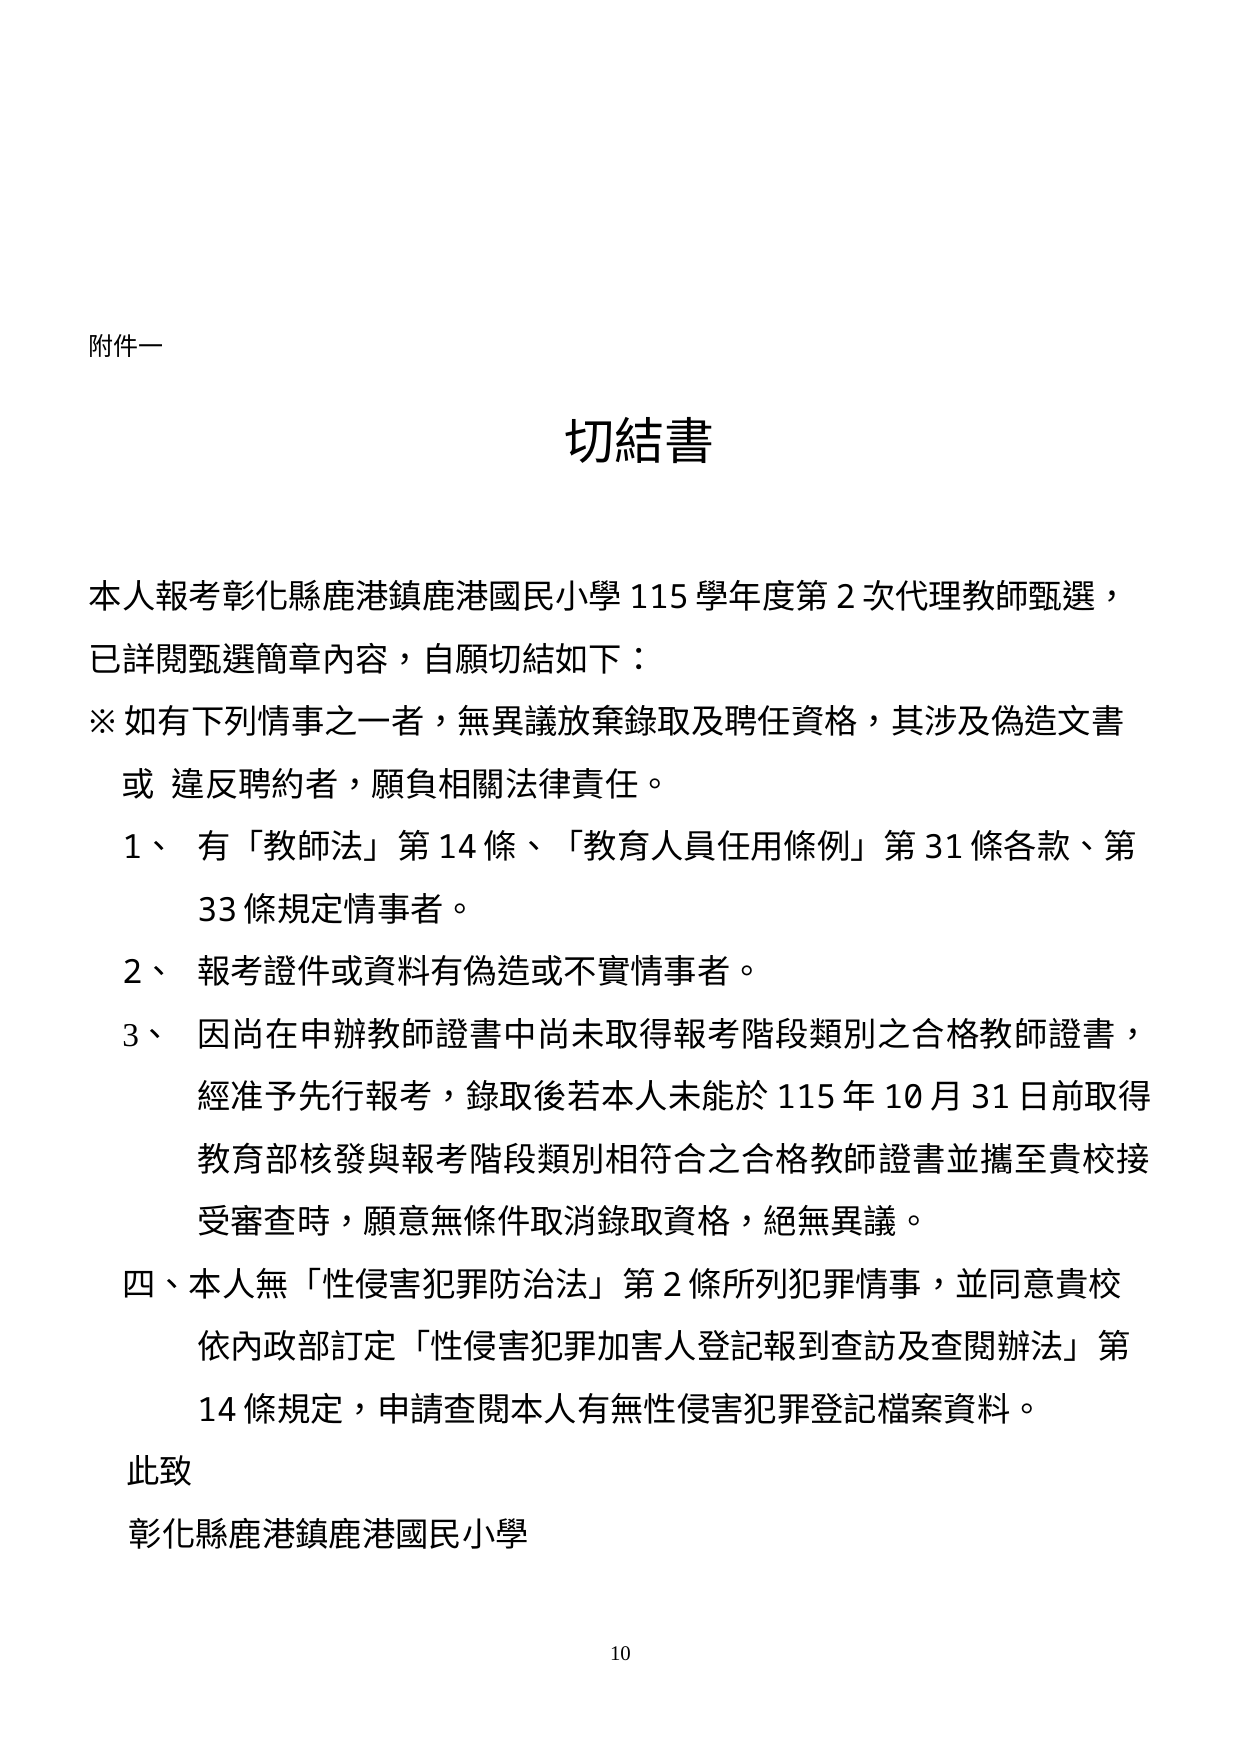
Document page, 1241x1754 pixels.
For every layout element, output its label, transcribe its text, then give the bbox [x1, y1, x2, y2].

text 本人報考彰化縣鹿港鎮鹿港國民小學115學年度第2次代理教師甄選，已詳閱甄選簡章內容，自願切結如下： [89, 552, 1152, 677]
list 有「教師法」第14條、「教育人員任用條例」第31條各款、第33條規定情事者。 [122, 802, 1152, 927]
text 附件一 [89, 302, 1152, 365]
text 四、本人無「性侵害犯罪防治法」第2條所列犯罪情事，並同意貴校依內政部訂定「性侵害犯罪加害人登記報到查訪及查閱辦法」第14條規定，申請查閱本人有無性侵害犯罪登記檔案資料。 [122, 1240, 1152, 1427]
text 此致 [126, 1427, 1152, 1490]
list 如有下列情事之一者，無異議放棄錄取及聘任資格，其涉及偽造文書或 違反聘約者，願負相關法律責任。 [89, 677, 1152, 802]
list 因尚在申辦教師證書中尚未取得報考階段類別之合格教師證書，經准予先行報考，錄取後若本人未能於115年10月31日前取得教育部核發與報考階段類別相符合之合格教師證書並攜至貴校接受審查時，願意無條件取消錄取資格，絕無異議。 [122, 990, 1152, 1240]
text 切結書 [126, 365, 1152, 490]
text 彰化縣鹿港鎮鹿港國民小學 [89, 1490, 1152, 1552]
list 報考證件或資料有偽造或不實情事者。 [122, 927, 1152, 990]
